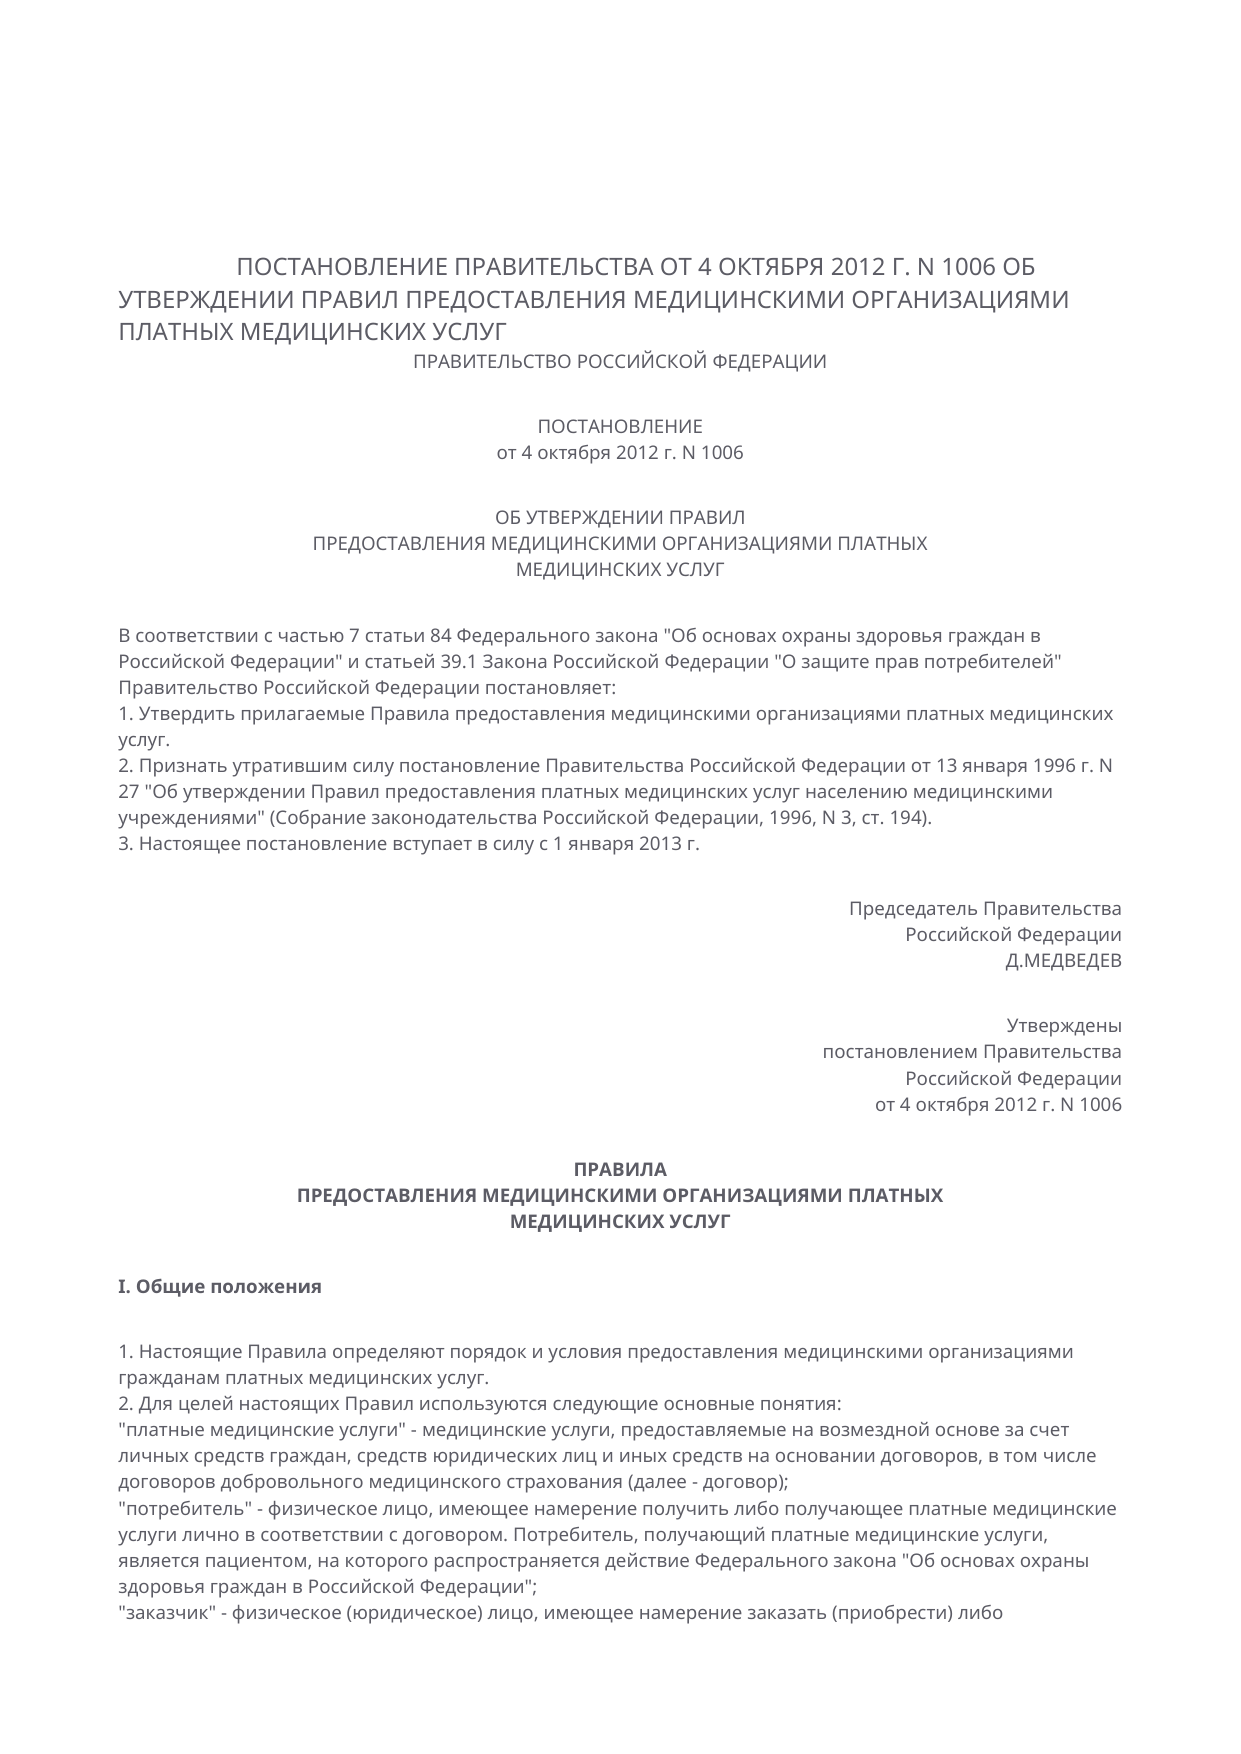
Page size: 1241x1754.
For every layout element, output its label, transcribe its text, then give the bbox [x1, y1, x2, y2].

text 1. Настоящие Правила определяют порядок и условия предоставления медицинскими организациями гражданам платных медицинских услуг. 2. Для целей настоящих Правил используются следующие основные понятия: "платные медицинские услуги" - медицинские услуги, предоставляемые на возмездной основе за счет личных средств граждан, средств юридических лиц и иных средств на основании договоров, в том числе договоров добровольного медицинского страхования (далее - договор); "потребитель" - физическое лицо, имеющее намерение получить либо получающее платные медицинские услуги лично в соответствии с договором. Потребитель, получающий платные медицинские услуги, является пациентом, на которого распространяется действие Федерального закона "Об основах охраны здоровья граждан в Российской Федерации"; "заказчик" - физическое (юридическое) лицо, имеющее намерение заказать (приобрести) либо [118, 1338, 1122, 1624]
text Председатель Правительства Российской Федерации Д.МЕДВЕДЕВ [118, 895, 1122, 973]
text ПРАВИЛА ПРЕДОСТАВЛЕНИЯ МЕДИЦИНСКИМИ ОРГАНИЗАЦИЯМИ ПЛАТНЫХ МЕДИЦИНСКИХ УСЛУГ [118, 1156, 1122, 1234]
text ПОСТАНОВЛЕНИЕ от 4 октября 2012 г. N 1006 [118, 413, 1122, 465]
text ПРАВИТЕЛЬСТВО РОССИЙСКОЙ ФЕДЕРАЦИИ [118, 348, 1122, 374]
text I. Общие положения [118, 1273, 1122, 1299]
text В соответствии с частью 7 статьи 84 Федерального закона "Об основах охраны здоровья граждан в Российской Федерации" и статьей 39.1 Закона Российской Федерации "О защите прав потребителей" Правительство Российской Федерации постановляет: 1. Утвердить прилагаемые Правила предоставления медицинскими организациями платных медицинских услуг. 2. Признать утратившим силу постановление Правительства Российской Федерации от 13 января 1996 г. N 27 "Об утверждении Правил предоставления платных медицинских услуг населению медицинскими учреждениями" (Собрание законодательства Российской Федерации, 1996, N 3, ст. 194). 3. Настоящее постановление вступает в силу с 1 января 2013 г. [118, 621, 1122, 856]
text ОБ УТВЕРЖДЕНИИ ПРАВИЛ ПРЕДОСТАВЛЕНИЯ МЕДИЦИНСКИМИ ОРГАНИЗАЦИЯМИ ПЛАТНЫХ МЕДИЦИНСКИХ УСЛУГ [118, 504, 1122, 582]
text Утверждены постановлением Правительства Российской Федерации от 4 октября 2012 г. N 1006 [118, 1012, 1122, 1116]
subtitle ПОСТАНОВЛЕНИЕ ПРАВИТЕЛЬСТВА ОТ 4 ОКТЯБРЯ 2012 Г. N 1006 ОБ УТВЕРЖДЕНИИ ПРАВИЛ ПРЕДОСТАВЛЕНИЯ МЕДИЦИНСКИМИ ОРГАНИЗАЦИЯМИ ПЛАТНЫХ МЕДИЦИНСКИХ УСЛУГ [118, 250, 1122, 348]
